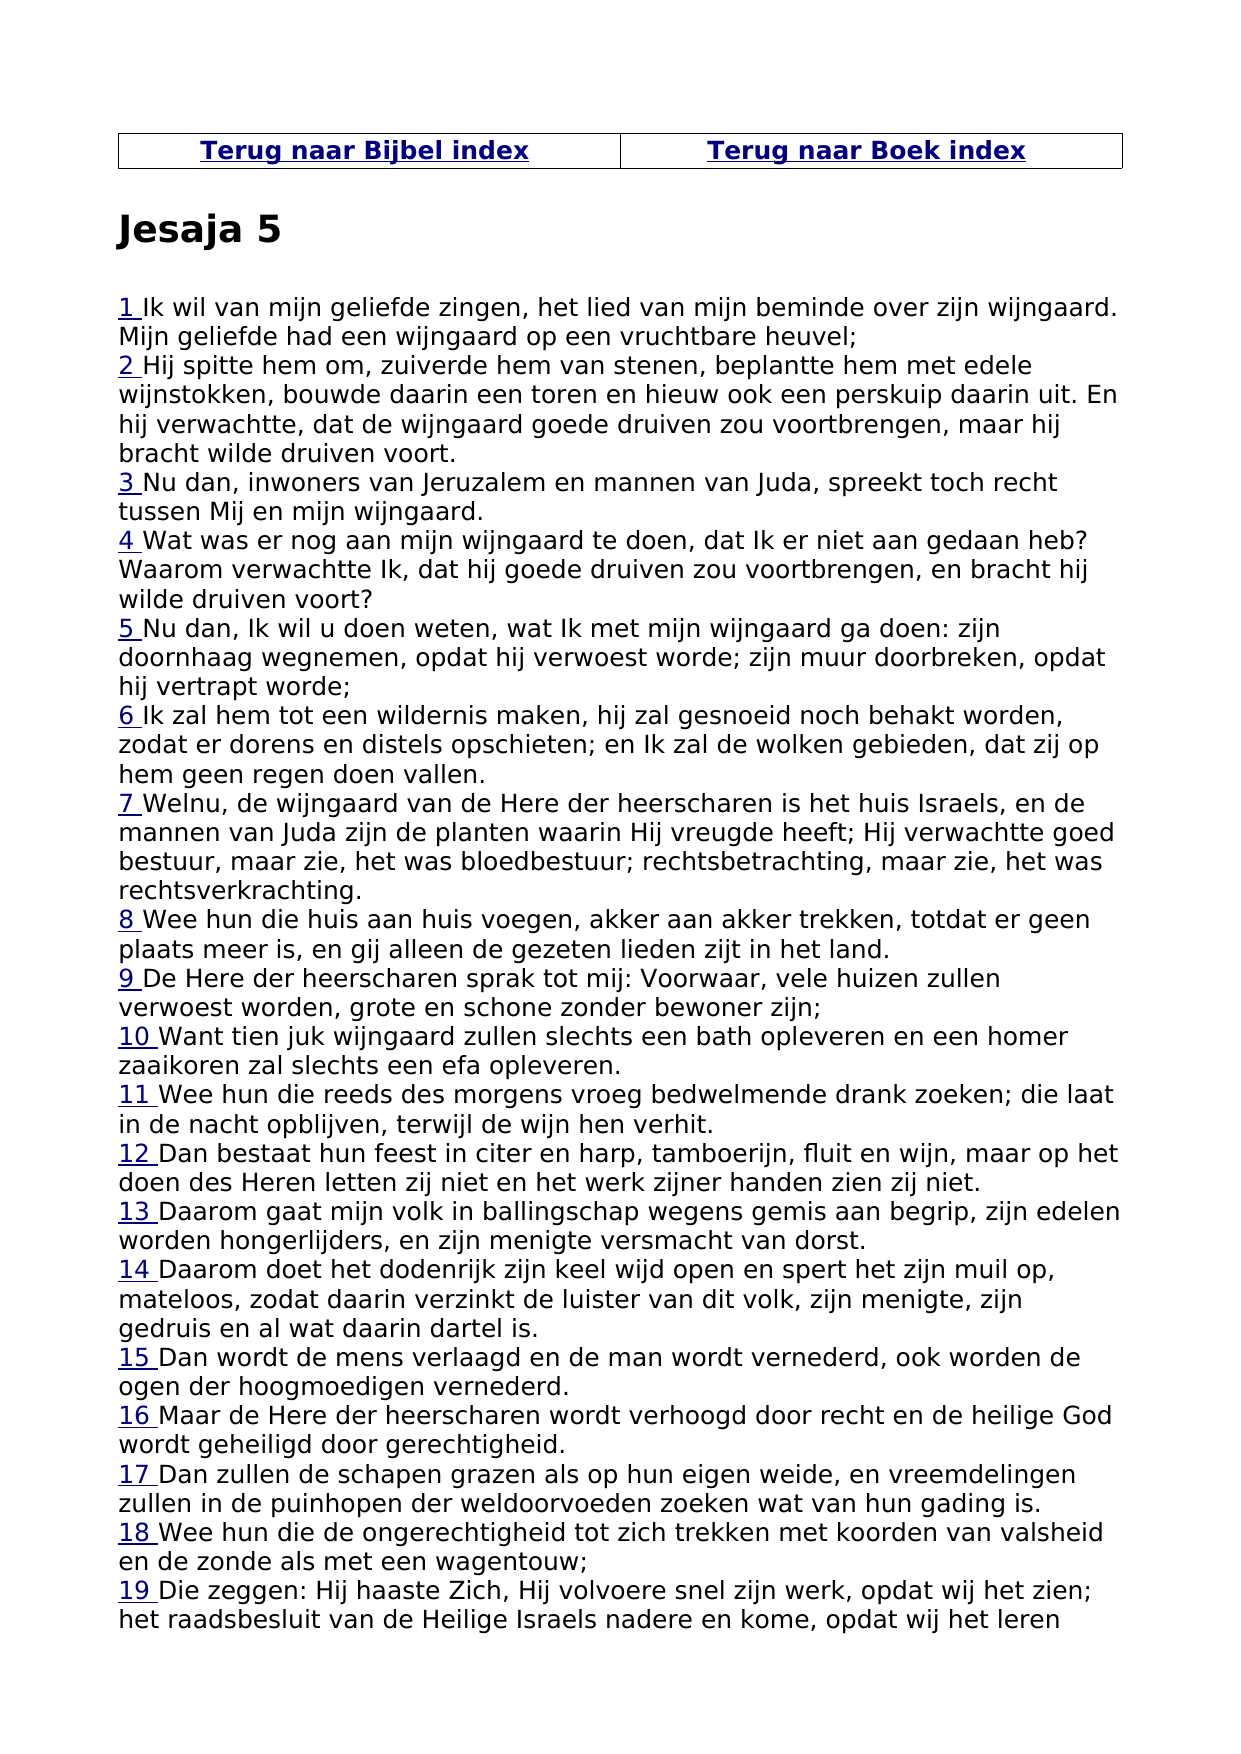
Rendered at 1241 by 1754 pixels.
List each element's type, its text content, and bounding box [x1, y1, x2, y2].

table_header Terug naar Bijbel index [119, 134, 620, 168]
table_header Terug naar Boek index [621, 134, 1122, 168]
subtitle Jesaja 5 [118, 208, 1122, 252]
text 1 Ik wil van mijn geliefde zingen, het lied van mijn beminde over zijn wijngaard. Mijn geliefde had een wijngaard op een vruchtbare heuvel; 2 Hij spitte hem om, zuiverde hem van stenen, beplantte hem met edele wijnstokken, bouwde daarin een toren en hieuw ook een perskuip daarin uit. En hij verwachtte, dat de wijngaard goede druiven zou voortbrengen, maar hij bracht wilde druiven voort. 3 Nu dan, inwoners van Jeruzalem en mannen van Juda, spreekt toch recht tussen Mij en mijn wijngaard. 4 Wat was er nog aan mijn wijngaard te doen, dat Ik er niet aan gedaan heb? Waarom verwachtte Ik, dat hij goede druiven zou voortbrengen, en bracht hij wilde druiven voort? 5 Nu dan, Ik wil u doen weten, wat Ik met mijn wijngaard ga doen: zijn doornhaag wegnemen, opdat hij verwoest worde; zijn muur doorbreken, opdat hij vertrapt worde; 6 Ik zal hem tot een wildernis maken, hij zal gesnoeid noch behakt worden, zodat er dorens en distels opschieten; en Ik zal de wolken gebieden, dat zij op hem geen regen doen vallen. 7 Welnu, de wijngaard van de Here der heerscharen is het huis Israels, en de mannen van Juda zijn de planten waarin Hij vreugde heeft; Hij verwachtte goed bestuur, maar zie, het was bloedbestuur; rechtsbetrachting, maar zie, het was rechtsverkrachting. 8 Wee hun die huis aan huis voegen, akker aan akker trekken, totdat er geen plaats meer is, en gij alleen de gezeten lieden zijt in het land. 9 De Here der heerscharen sprak tot mij: Voorwaar, vele huizen zullen verwoest worden, grote en schone zonder bewoner zijn; 10 Want tien juk wijngaard zullen slechts een bath opleveren en een homer zaaikoren zal slechts een efa opleveren. 11 Wee hun die reeds des morgens vroeg bedwelmende drank zoeken; die laat in de nacht opblijven, terwijl de wijn hen verhit. 12 Dan bestaat hun feest in citer en harp, tamboerijn, fluit en wijn, maar op het doen des Heren letten zij niet en het werk zijner handen zien zij niet. 13 Daarom gaat mijn volk in ballingschap wegens gemis aan begrip, zijn edelen worden hongerlijders, en zijn menigte versmacht van dorst. 14 Daarom doet het dodenrijk zijn keel wijd open en spert het zijn muil op, mateloos, zodat daarin verzinkt de luister van dit volk, zijn menigte, zijn gedruis en al wat daarin dartel is. 15 Dan wordt de mens verlaagd en de man wordt vernederd, ook worden de ogen der hoogmoedigen vernederd. 16 Maar de Here der heerscharen wordt verhoogd door recht en de heilige God wordt geheiligd door gerechtigheid. 17 Dan zullen de schapen grazen als op hun eigen weide, en vreemdelingen zullen in de puinhopen der weldoorvoeden zoeken wat van hun gading is. 18 Wee hun die de ongerechtigheid tot zich trekken met koorden van valsheid en de zonde als met een wagentouw; 19 Die zeggen: Hij haaste Zich, Hij volvoere snel zijn werk, opdat wij het zien; het raadsbesluit van de Heilige Israels nadere en kome, opdat wij het leren [118, 264, 1122, 1635]
